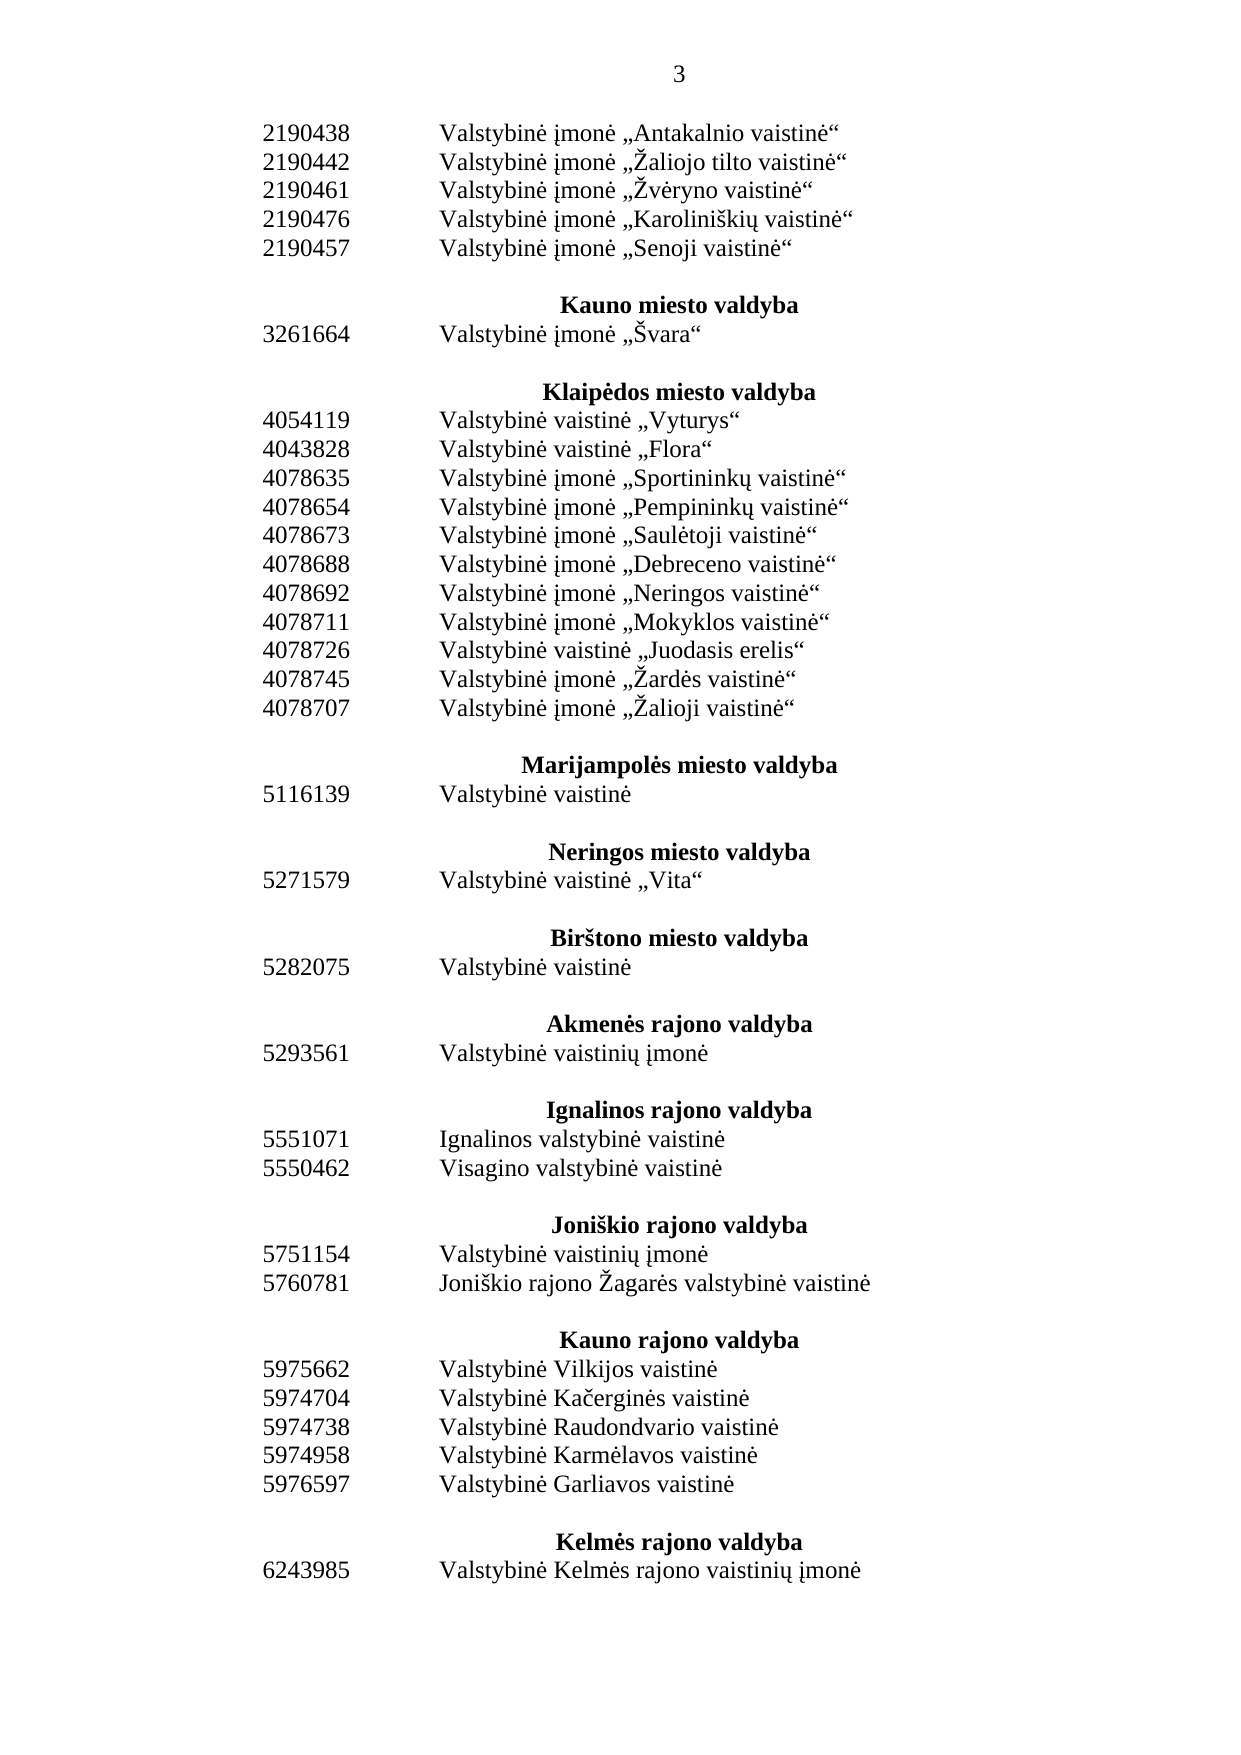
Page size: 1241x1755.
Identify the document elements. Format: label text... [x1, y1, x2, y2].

table_header Valstybinė vaistinių įmonė [428, 1239, 1181, 1268]
table_cell Valstybinė įmonė „Senoji vaistinė“ [428, 233, 1181, 262]
table_cell 2190461 [177, 176, 428, 204]
table_header 5751154 [177, 1239, 428, 1268]
table_cell Valstybinė Garliavos vaistinė [428, 1469, 1181, 1498]
text Kelmės rajono valdyba [177, 1527, 1181, 1556]
table_cell Visagino valstybinė vaistinė [428, 1153, 1181, 1182]
table_header 5293561 [177, 1038, 428, 1067]
table_cell 5760781 [177, 1268, 428, 1297]
text Ignalinos rajono valdyba [177, 1096, 1181, 1124]
table_header 5271579 [177, 866, 428, 894]
table_header 6243985 [177, 1556, 428, 1584]
table_cell Valstybinė įmonė „Pempininkų vaistinė“ [428, 492, 1181, 521]
table_cell 2190438 [177, 118, 428, 147]
text Klaipėdos miesto valdyba [177, 377, 1181, 406]
text Joniškio rajono valdyba [177, 1211, 1181, 1239]
table_cell 2190476 [177, 204, 428, 233]
table_cell Valstybinė įmonė „Sportininkų vaistinė“ [428, 463, 1181, 492]
table_header Valstybinė vaistinė „Vyturys“ [428, 406, 1181, 434]
table_cell Valstybinė įmonė „Mokyklos vaistinė“ [428, 607, 1181, 636]
table_header 5116139 [177, 779, 428, 808]
table_cell Valstybinė įmonė „Saulėtoji vaistinė“ [428, 521, 1181, 549]
table_cell 4078692 [177, 578, 428, 607]
table_header 3261664 [177, 319, 428, 348]
table_cell Valstybinė įmonė „Žaliojo tilto vaistinė“ [428, 147, 1181, 176]
table_cell Valstybinė Raudondvario vaistinė [428, 1412, 1181, 1441]
table_cell Valstybinė įmonė „Žvėryno vaistinė“ [428, 176, 1181, 204]
table_cell 5976597 [177, 1469, 427, 1498]
text Kauno miesto valdyba [177, 291, 1181, 319]
table_header Valstybinė vaistinė [428, 779, 1181, 808]
table_header 5551071 [177, 1124, 428, 1153]
table_cell Valstybinė įmonė „Debreceno vaistinė“ [428, 549, 1181, 578]
text Birštono miesto valdyba [177, 923, 1181, 952]
table_cell 4043828 [177, 434, 428, 463]
table_cell 5974704 [177, 1383, 427, 1412]
text Akmenės rajono valdyba [177, 1009, 1181, 1038]
table_header Valstybinė vaistinė „Vita“ [428, 866, 1181, 894]
text Neringos miesto valdyba [177, 837, 1181, 866]
table_cell 4078673 [177, 521, 428, 549]
table_cell 4078635 [177, 463, 428, 492]
table_header 5975662 [177, 1354, 427, 1383]
table_cell 2190442 [177, 147, 428, 176]
table_cell Valstybinė Kačerginės vaistinė [428, 1383, 1181, 1412]
table_header Valstybinė Vilkijos vaistinė [428, 1354, 1181, 1383]
table_cell Valstybinė įmonė „Antakalnio vaistinė“ [428, 118, 1181, 147]
table_header Ignalinos valstybinė vaistinė [428, 1124, 1181, 1153]
table_cell Valstybinė Karmėlavos vaistinė [428, 1441, 1181, 1469]
table_header 5282075 [177, 952, 428, 981]
table_cell Valstybinė įmonė „Karoliniškių vaistinė“ [428, 204, 1181, 233]
table_header Valstybinė vaistinė [428, 952, 1181, 981]
table_cell 4078654 [177, 492, 428, 521]
table_cell Valstybinė įmonė „Žardės vaistinė“ [428, 664, 1181, 693]
table_cell 2190457 [177, 233, 428, 262]
table_header Valstybinė vaistinių įmonė [428, 1038, 1181, 1067]
table_cell Valstybinė vaistinė „Juodasis erelis“ [428, 636, 1181, 664]
table_header Valstybinė Kelmės rajono vaistinių įmonė [428, 1556, 1181, 1584]
table_cell 5974958 [177, 1441, 427, 1469]
table_cell 4078688 [177, 549, 428, 578]
table_cell Valstybinė įmonė „Neringos vaistinė“ [428, 578, 1181, 607]
table_cell 5974738 [177, 1412, 427, 1441]
table_cell 5550462 [177, 1153, 428, 1182]
table_cell Joniškio rajono Žagarės valstybinė vaistinė [428, 1268, 1181, 1297]
table_header Valstybinė įmonė „Švara“ [428, 319, 1181, 348]
table_cell 4078726 [177, 636, 428, 664]
text Kauno rajono valdyba [177, 1326, 1181, 1354]
table_cell 4078707 [177, 693, 428, 722]
table_cell 4078745 [177, 664, 428, 693]
table_cell Valstybinė įmonė „Žalioji vaistinė“ [428, 693, 1181, 722]
table_cell 4078711 [177, 607, 428, 636]
table_cell Valstybinė vaistinė „Flora“ [428, 434, 1181, 463]
text Marijampolės miesto valdyba [177, 751, 1181, 779]
table_header 4054119 [177, 406, 428, 434]
